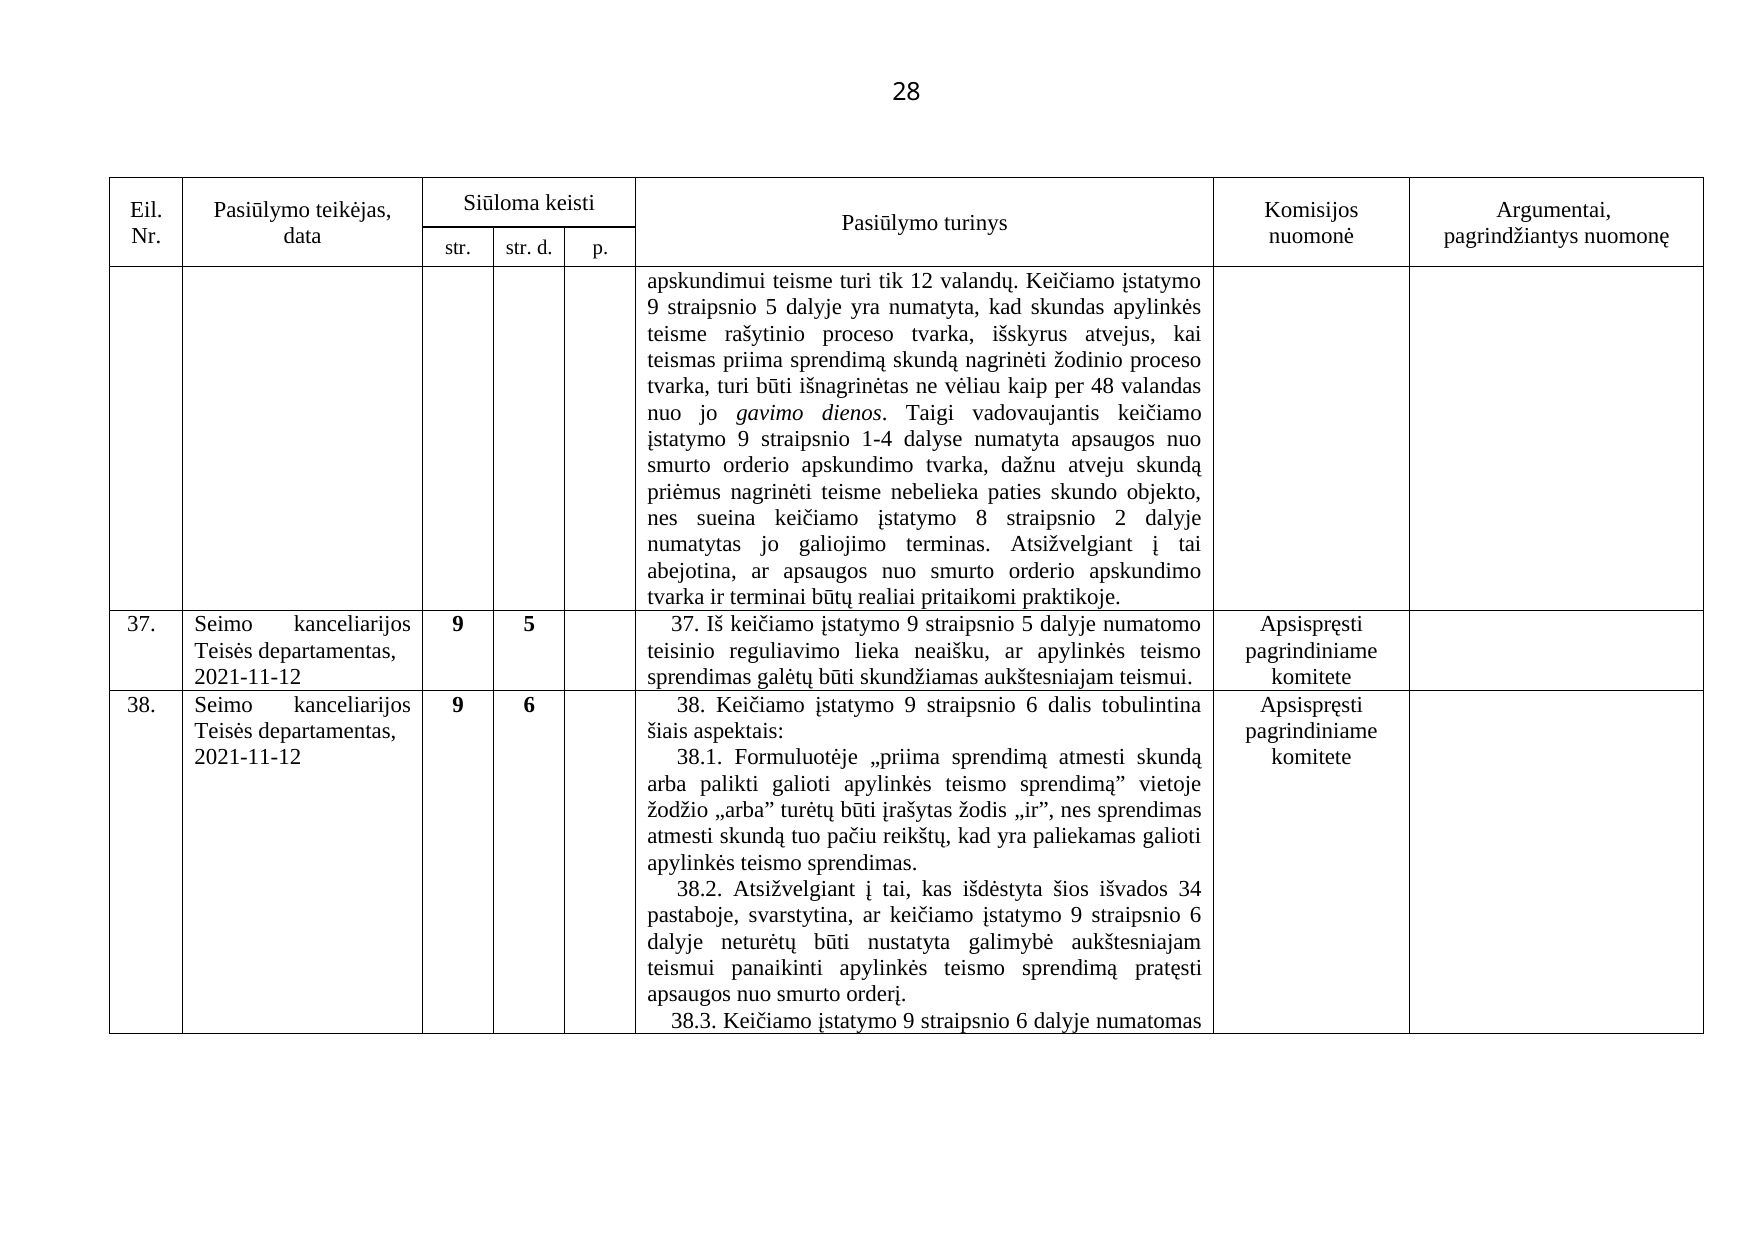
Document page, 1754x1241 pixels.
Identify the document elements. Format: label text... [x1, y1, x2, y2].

table_header Komisijos nuomonė [1214, 178, 1409, 266]
table_cell str. [423, 228, 493, 266]
table_cell 6 [494, 691, 564, 1033]
table_cell p. [565, 228, 635, 266]
table_cell Apsispręsti pagrindiniame komitete [1214, 691, 1409, 1033]
table_header Argumentai, pagrindžiantys nuomonę [1410, 178, 1703, 266]
table_cell 38. Keičiamo įstatymo 9 straipsnio 6 dalis tobulintina šiais aspektais: 38.1. Formuluotėje „priima sprendimą atmesti skundą arba palikti galioti apylinkės teismo sprendimą” vietoje žodžio „arba” turėtų būti įrašytas žodis „ir”, nes sprendimas atmesti skundą tuo pačiu reikštų, kad yra paliekamas galioti apylinkės teismo sprendimas. 38.2. Atsižvelgiant į tai, kas išdėstyta šios išvados 34 pastaboje, svarstytina, ar keičiamo įstatymo 9 straipsnio 6 dalyje neturėtų būti nustatyta galimybė aukštesniajam teismui panaikinti apylinkės teismo sprendimą pratęsti apsaugos nuo smurto orderį. 38.3. Keičiamo įstatymo 9 straipsnio 6 dalyje numatomas [636, 691, 1213, 1033]
table_cell Seimo kanceliarijos Teisės departamentas, 2021-11-12 [183, 691, 422, 1033]
table_cell [1410, 691, 1703, 1033]
table_header Siūloma keisti [423, 178, 635, 226]
table_cell [1410, 267, 1703, 609]
table_cell [565, 267, 635, 609]
table_cell str. d. [494, 228, 564, 266]
table_cell [565, 691, 635, 1033]
table_cell apskundimui teisme turi tik 12 valandų. Keičiamo įstatymo 9 straipsnio 5 dalyje yra numatyta, kad skundas apylinkės teisme rašytinio proceso tvarka, išskyrus atvejus, kai teismas priima sprendimą skundą nagrinėti žodinio proceso tvarka, turi būti išnagrinėtas ne vėliau kaip per 48 valandas nuo jo gavimo dienos. Taigi vadovaujantis keičiamo įstatymo 9 straipsnio 1-4 dalyse numatyta apsaugos nuo smurto orderio apskundimo tvarka, dažnu atveju skundą priėmus nagrinėti teisme nebelieka paties skundo objekto, nes sueina keičiamo įstatymo 8 straipsnio 2 dalyje numatytas jo galiojimo terminas. Atsižvelgiant į tai abejotina, ar apsaugos nuo smurto orderio apskundimo tvarka ir terminai būtų realiai pritaikomi praktikoje. [636, 267, 1213, 609]
table_cell Apsispręsti pagrindiniame komitete [1214, 611, 1409, 689]
table_cell 5 [494, 611, 564, 689]
table_cell 9 [423, 691, 493, 1033]
table_header Pasiūlymo turinys [636, 178, 1213, 266]
table_cell Seimo kanceliarijos Teisės departamentas, 2021-11-12 [183, 611, 422, 689]
table_cell 9 [423, 611, 493, 689]
table_cell 37. Iš keičiamo įstatymo 9 straipsnio 5 dalyje numatomo teisinio reguliavimo lieka neaišku, ar apylinkės teismo sprendimas galėtų būti skundžiamas aukštesniajam teismui. [636, 611, 1213, 689]
table_cell [110, 267, 182, 609]
table_cell [423, 267, 493, 609]
table_cell [183, 267, 422, 609]
table_header Pasiūlymo teikėjas, data [183, 178, 422, 266]
table_cell [110, 691, 182, 1033]
table_cell [565, 611, 635, 689]
table_cell [494, 267, 564, 609]
table_header Eil. Nr. [110, 178, 182, 266]
table_cell [110, 611, 182, 689]
table_cell [1214, 267, 1409, 609]
table_cell [1410, 611, 1703, 689]
